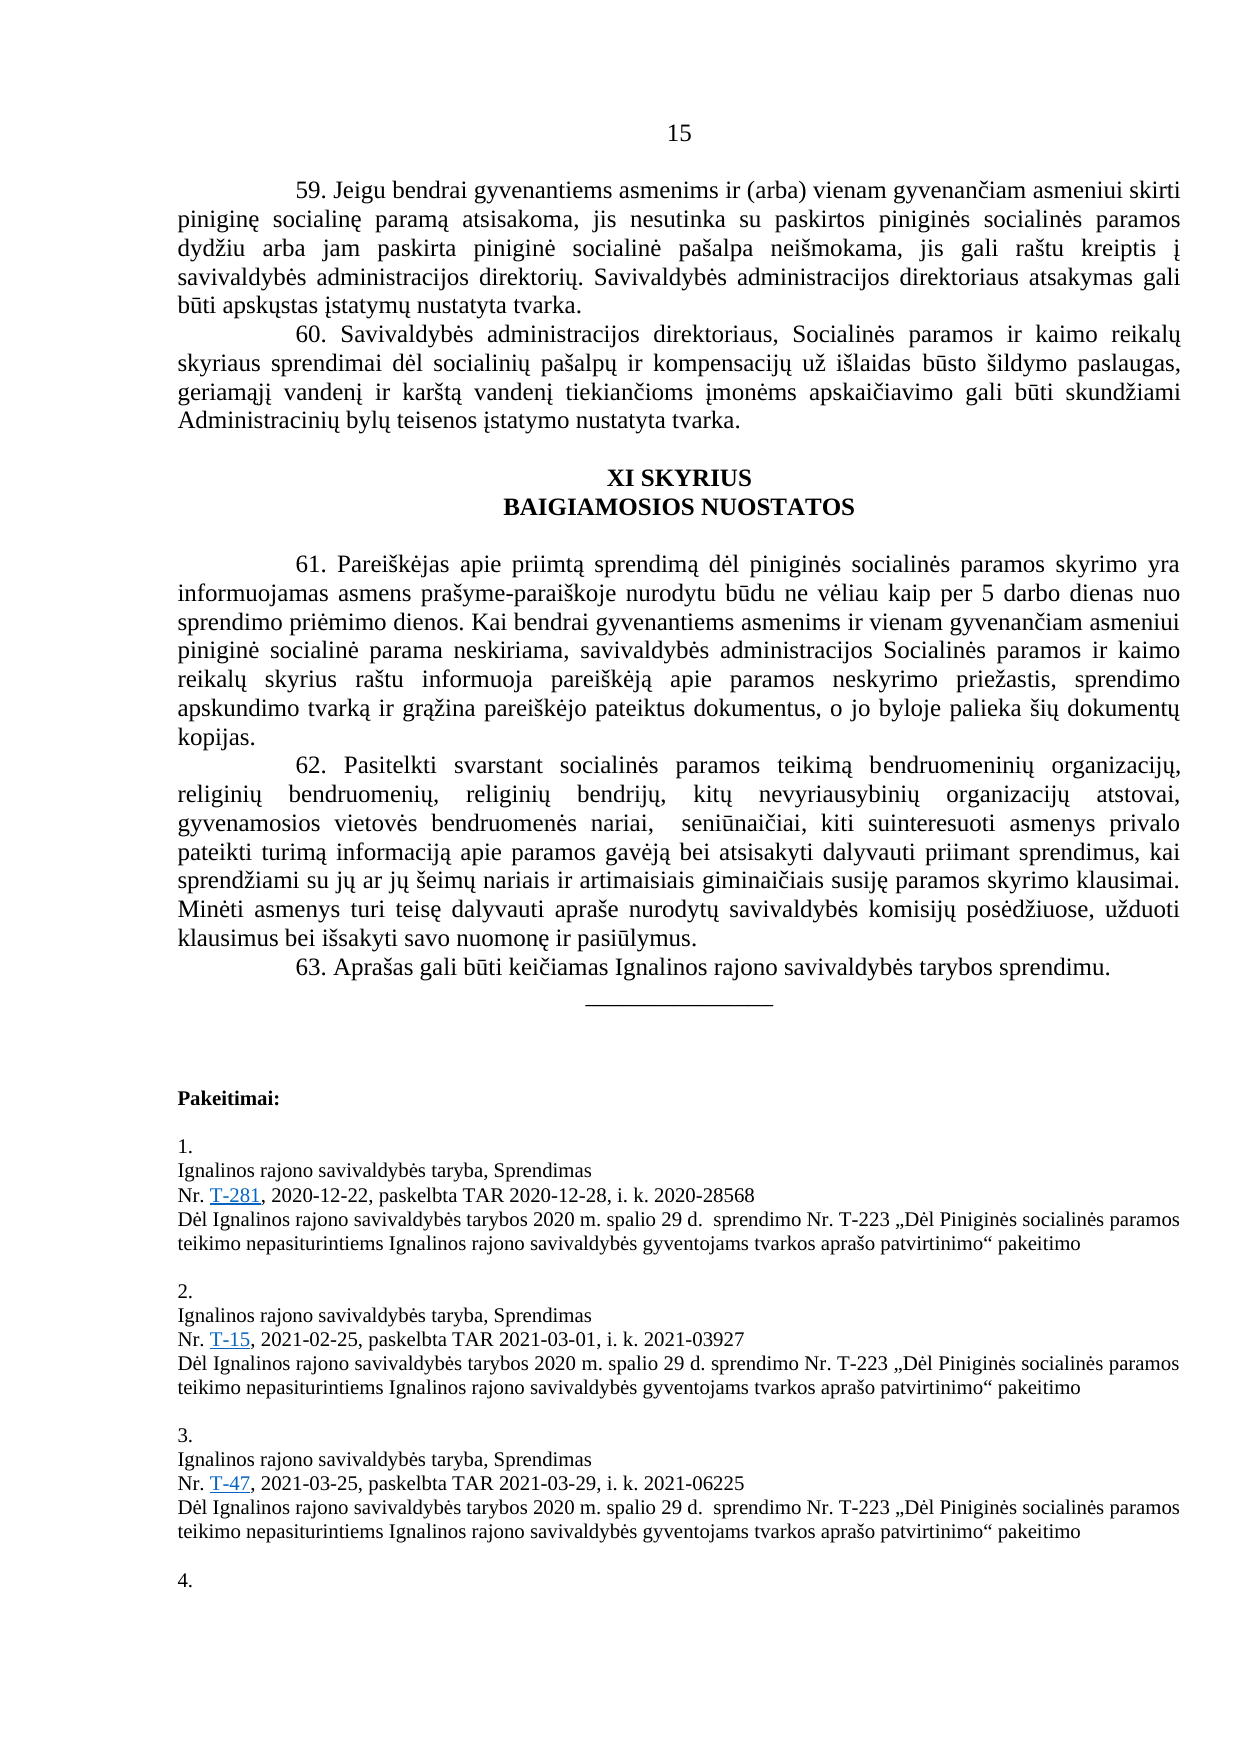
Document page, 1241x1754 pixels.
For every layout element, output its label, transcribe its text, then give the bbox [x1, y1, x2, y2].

text 63. Aprašas gali būti keičiamas Ignalinos rajono savivaldybės tarybos sprendimu. [177, 952, 1181, 981]
text Dėl Ignalinos rajono savivaldybės tarybos 2020 m. spalio 29 d. sprendimo Nr. T-223 „Dėl Piniginės socialinės paramos teikimo nepasiturintiems Ignalinos rajono savivaldybės gyventojams tvarkos aprašo patvirtinimo“ pakeitimo [177, 1495, 1181, 1543]
text _______________ [177, 981, 1181, 1009]
text Ignalinos rajono savivaldybės taryba, Sprendimas [177, 1158, 1181, 1182]
text 4. [177, 1567, 1181, 1592]
text Ignalinos rajono savivaldybės taryba, Sprendimas [177, 1447, 1181, 1471]
text 2. [177, 1279, 1181, 1303]
text Dėl Ignalinos rajono savivaldybės tarybos 2020 m. spalio 29 d. sprendimo Nr. T-223 „Dėl Piniginės socialinės paramos teikimo nepasiturintiems Ignalinos rajono savivaldybės gyventojams tvarkos aprašo patvirtinimo“ pakeitimo [177, 1207, 1181, 1255]
text XI SKYRIUS [177, 463, 1181, 492]
text Nr. T-15, 2021-02-25, paskelbta TAR 2021-03-01, i. k. 2021-03927 [177, 1327, 1181, 1351]
text Pakeitimai: [177, 1086, 1181, 1110]
text Nr. T-47, 2021-03-25, paskelbta TAR 2021-03-29, i. k. 2021-06225 [177, 1471, 1181, 1495]
text 62. Pasitelkti svarstant socialinės paramos teikimą bendruomeninių organizacijų, religinių bendruomenių, religinių bendrijų, kitų nevyriausybinių organizacijų atstovai, gyvenamosios vietovės bendruomenės nariai, seniūnaičiai, kiti suinteresuoti asmenys privalo pateikti turimą informaciją apie paramos gavėją bei atsisakyti dalyvauti priimant sprendimus, kai sprendžiami su jų ar jų šeimų nariais ir artimaisiais giminaičiais susiję paramos skyrimo klausimai. Minėti asmenys turi teisę dalyvauti apraše nurodytų savivaldybės komisijų posėdžiuose, užduoti klausimus bei išsakyti savo nuomonę ir pasiūlymus. [177, 751, 1181, 952]
text 1. [177, 1134, 1181, 1158]
text 60. Savivaldybės administracijos direktoriaus, Socialinės paramos ir kaimo reikalų skyriaus sprendimai dėl socialinių pašalpų ir kompensacijų už išlaidas būsto šildymo paslaugas, geriamąjį vandenį ir karštą vandenį tiekiančioms įmonėms apskaičiavimo gali būti skundžiami Administracinių bylų teisenos įstatymo nustatyta tvarka. [177, 319, 1181, 434]
text Nr. T-281, 2020-12-22, paskelbta TAR 2020-12-28, i. k. 2020-28568 [177, 1182, 1181, 1207]
text 3. [177, 1423, 1181, 1447]
text 61. Pareiškėjas apie priimtą sprendimą dėl piniginės socialinės paramos skyrimo yra informuojamas asmens prašyme-paraiškoje nurodytu būdu ne vėliau kaip per 5 darbo dienas nuo sprendimo priėmimo dienos. Kai bendrai gyvenantiems asmenims ir vienam gyvenančiam asmeniui piniginė socialinė parama neskiriama, savivaldybės administracijos Socialinės paramos ir kaimo reikalų skyrius raštu informuoja pareiškėją apie paramos neskyrimo priežastis, sprendimo apskundimo tvarką ir grąžina pareiškėjo pateiktus dokumentus, o jo byloje palieka šių dokumentų kopijas. [177, 549, 1181, 751]
text Ignalinos rajono savivaldybės taryba, Sprendimas [177, 1303, 1181, 1327]
text 59. Jeigu bendrai gyvenantiems asmenims ir (arba) vienam gyvenančiam asmeniui skirti piniginę socialinę paramą atsisakoma, jis nesutinka su paskirtos piniginės socialinės paramos dydžiu arba jam paskirta piniginė socialinė pašalpa neišmokama, jis gali raštu kreiptis į savivaldybės administracijos direktorių. Savivaldybės administracijos direktoriaus atsakymas gali būti apskųstas įstatymų nustatyta tvarka. [177, 176, 1181, 319]
text BAIGIAMOSIOS NUOSTATOS [177, 492, 1181, 521]
text Dėl Ignalinos rajono savivaldybės tarybos 2020 m. spalio 29 d. sprendimo Nr. T-223 „Dėl Piniginės socialinės paramos teikimo nepasiturintiems Ignalinos rajono savivaldybės gyventojams tvarkos aprašo patvirtinimo“ pakeitimo [177, 1351, 1181, 1399]
